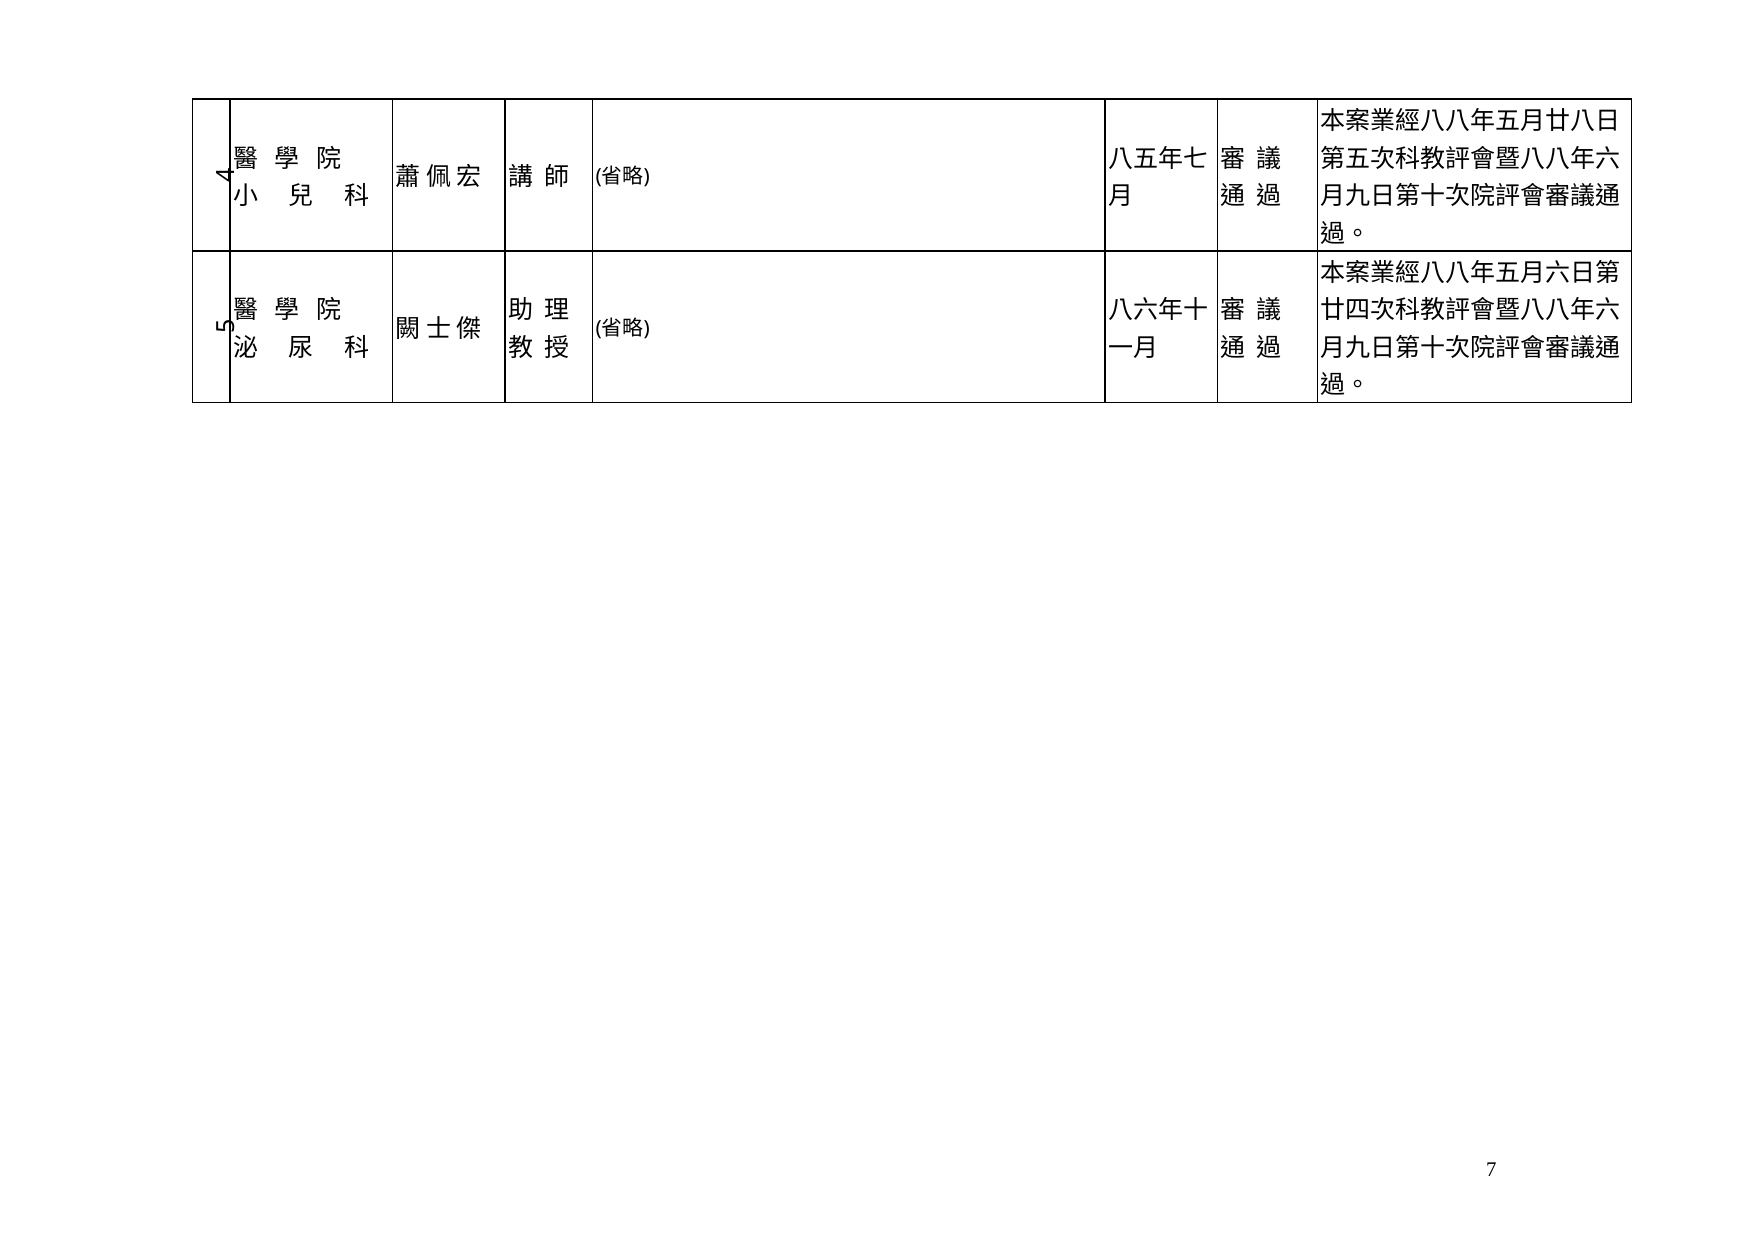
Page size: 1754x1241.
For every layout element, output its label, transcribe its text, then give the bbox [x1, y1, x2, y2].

table_cell 八五年七月 [1106, 100, 1217, 250]
table_cell 審 議 通 過 [1218, 100, 1317, 250]
table_cell 本案業經八八年五月廿八日第五次科教評會暨八八年六月九日第十次院評會審議通過。 [1318, 100, 1631, 250]
table_cell 講 師 [506, 100, 592, 250]
table_cell 本案業經八八年五月六日第廿四次科教評會暨八八年六月九日第十次院評會審議通過。 [1318, 252, 1631, 401]
table_cell 審 議 通 過 [1218, 252, 1317, 401]
table_cell 闕 士 傑 [393, 252, 504, 401]
table_cell 醫 學 院 小 兒 科 [231, 100, 392, 250]
table_cell 助 理 教 授 [506, 252, 592, 401]
table_cell 醫 學 院 泌 尿 科 [231, 252, 392, 401]
table_cell 5 [193, 252, 229, 401]
table_cell (省略) [593, 252, 1104, 401]
table_cell 4 [193, 100, 229, 250]
table_cell (省略) [593, 100, 1104, 250]
table_cell 八六年十一月 [1106, 252, 1217, 401]
table_cell 蕭 佩 宏 [393, 100, 504, 250]
